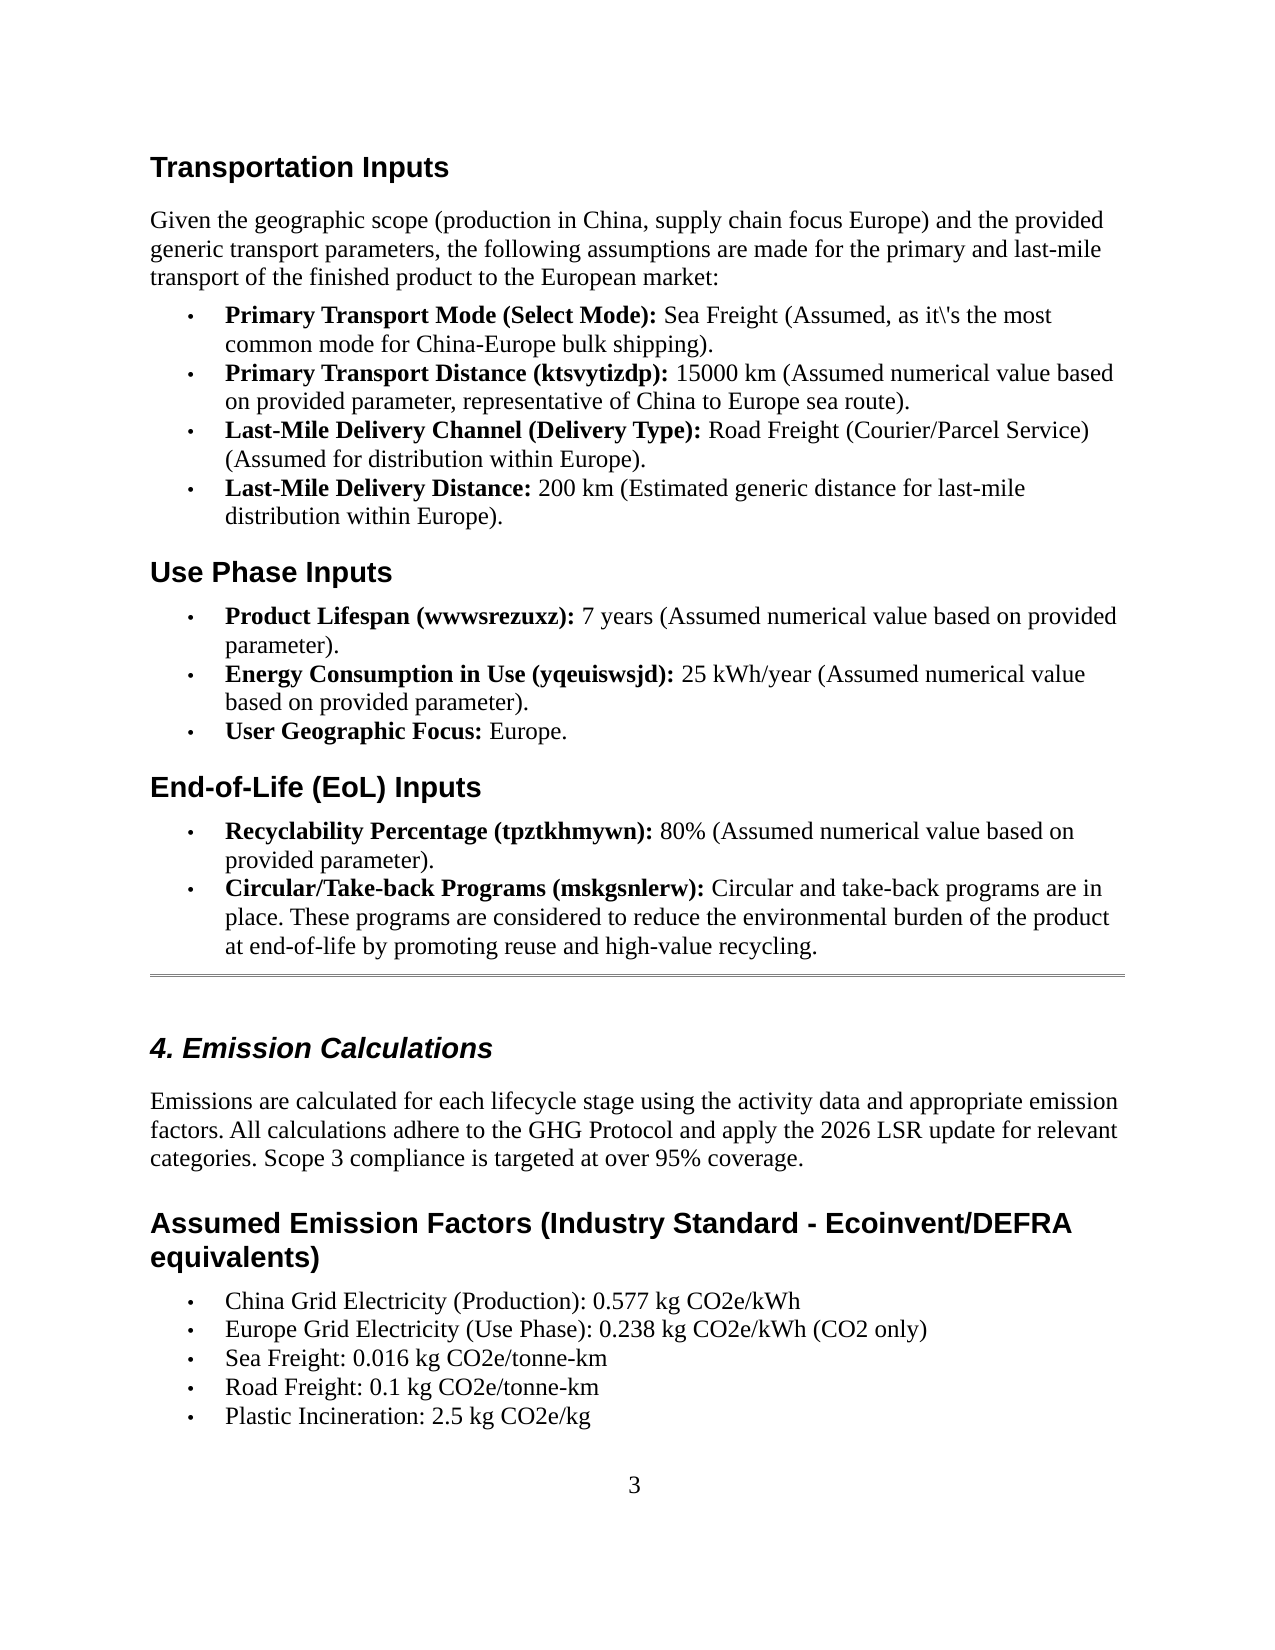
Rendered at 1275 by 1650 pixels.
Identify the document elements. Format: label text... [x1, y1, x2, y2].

list Plastic Incineration: 2.5 kg CO2e/kg [187, 1401, 1125, 1429]
list User Geographic Focus: Europe. [187, 716, 1125, 745]
list Last-Mile Delivery Distance: 200 km (Estimated generic distance for last-mile distribution within Europe). [187, 473, 1125, 530]
text Emissions are calculated for each lifecycle stage using the activity data and appropriate emission factors. All calculations adhere to the GHG Protocol and apply the 2026 LSR update for relevant categories. Scope 3 compliance is targeted at over 95% coverage. [150, 1086, 1125, 1172]
list Sea Freight: 0.016 kg CO2e/tonne-km [187, 1343, 1125, 1372]
list Recyclability Percentage (tpztkhmywn): 80% (Assumed numerical value based on provided parameter). [187, 816, 1125, 873]
subtitle Use Phase Inputs [150, 555, 1125, 589]
list Primary Transport Mode (Select Mode): Sea Freight (Assumed, as it\'s the most common mode for China-Europe bulk shipping). [187, 300, 1125, 358]
text Given the geographic scope (production in China, supply chain focus Europe) and the provided generic transport parameters, the following assumptions are made for the primary and last-mile transport of the finished product to the European market: [150, 205, 1125, 291]
list China Grid Electricity (Production): 0.577 kg CO2e/kWh [187, 1286, 1125, 1314]
subtitle Assumed Emission Factors (Industry Standard - Ecoinvent/DEFRA equivalents) [150, 1206, 1125, 1273]
list Road Freight: 0.1 kg CO2e/tonne-km [187, 1372, 1125, 1401]
list Last-Mile Delivery Channel (Delivery Type): Road Freight (Courier/Parcel Service) (Assumed for distribution within Europe). [187, 415, 1125, 473]
list Europe Grid Electricity (Use Phase): 0.238 kg CO2e/kWh (CO2 only) [187, 1314, 1125, 1343]
subtitle Transportation Inputs [150, 150, 1125, 183]
list Energy Consumption in Use (yqeuiswsjd): 25 kWh/year (Assumed numerical value based on provided parameter). [187, 659, 1125, 716]
subtitle 4. Emission Calculations [150, 1031, 1125, 1064]
list Circular/Take-back Programs (mskgsnlerw): Circular and take-back programs are in place. These programs are considered to reduce the environmental burden of the product at end-of-life by promoting reuse and high-value recycling. [187, 873, 1125, 960]
list Product Lifespan (wwwsrezuxz): 7 years (Assumed numerical value based on provided parameter). [187, 601, 1125, 659]
list Primary Transport Distance (ktsvytizdp): 15000 km (Assumed numerical value based on provided parameter, representative of China to Europe sea route). [187, 358, 1125, 415]
subtitle End-of-Life (EoL) Inputs [150, 770, 1125, 803]
